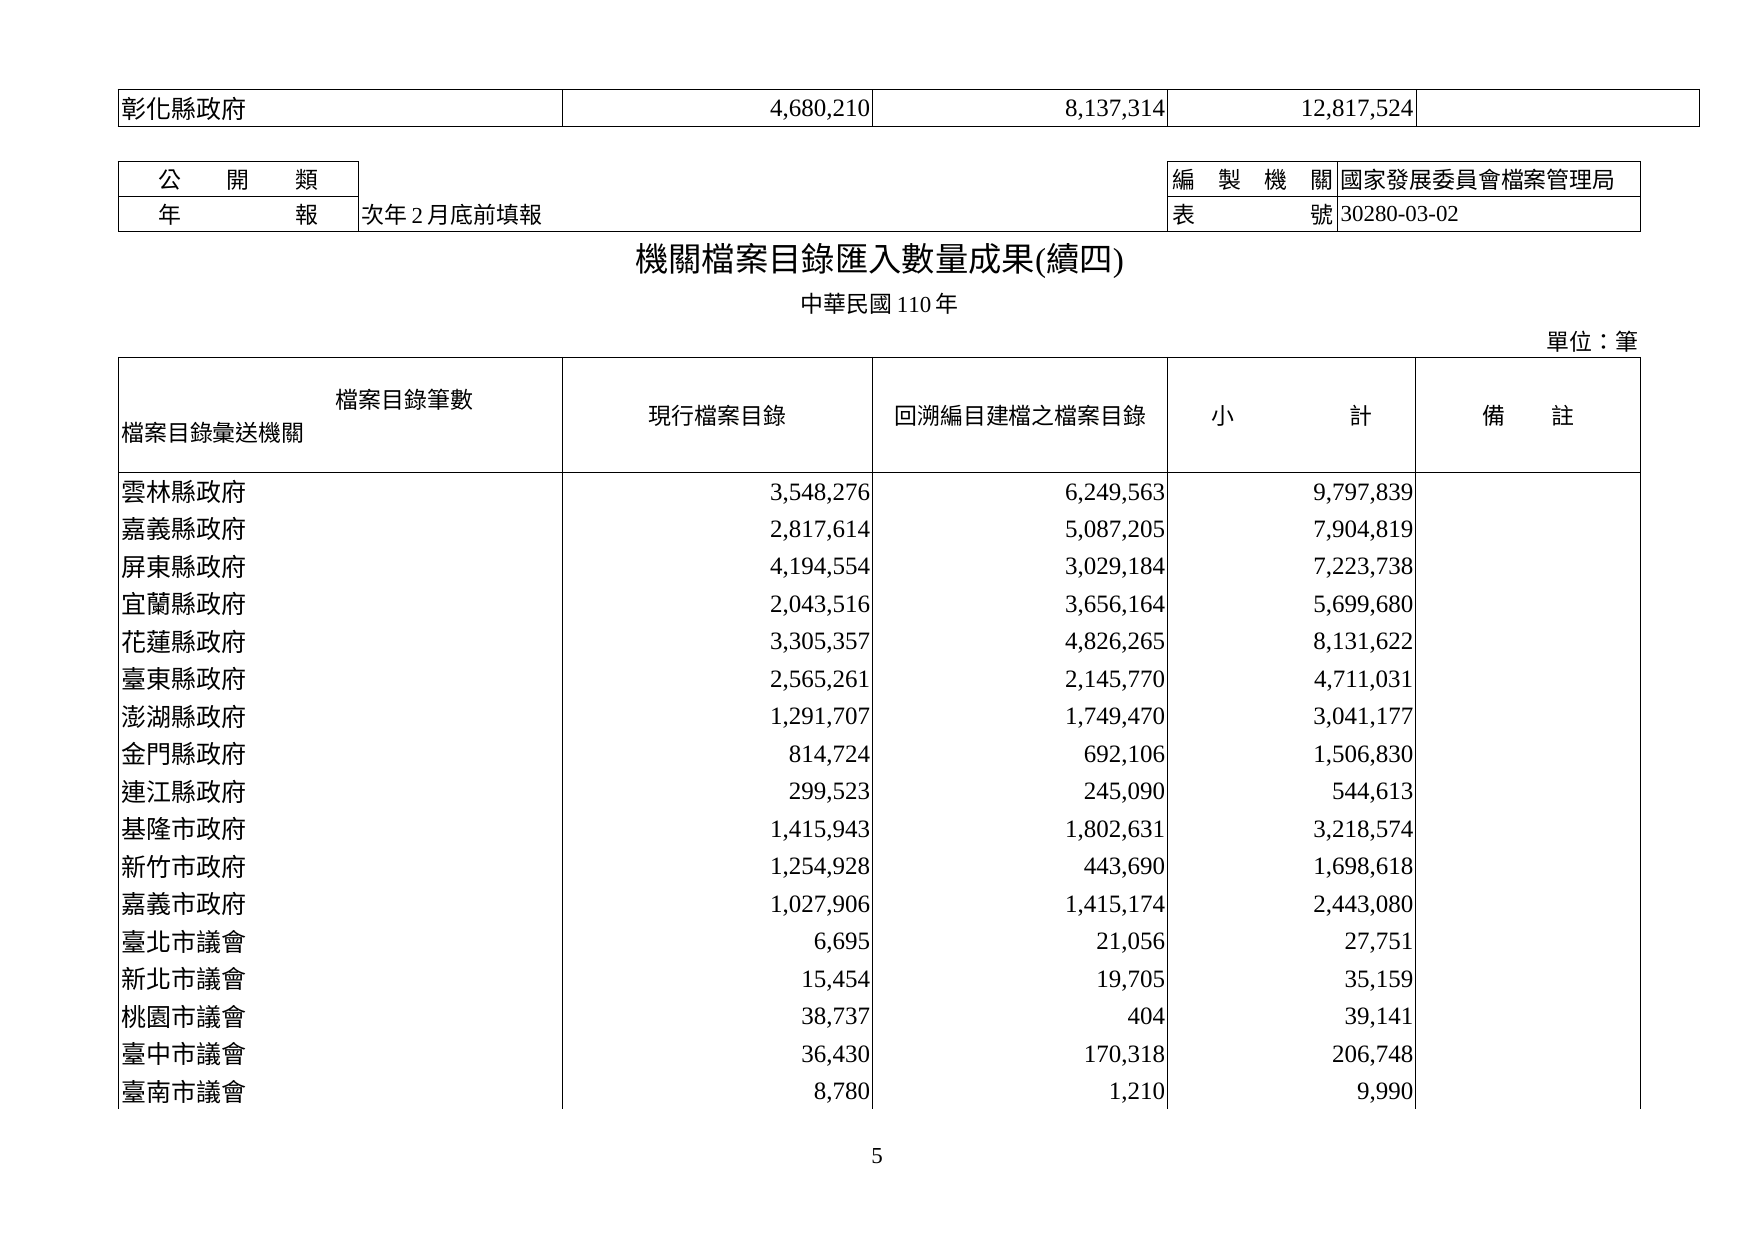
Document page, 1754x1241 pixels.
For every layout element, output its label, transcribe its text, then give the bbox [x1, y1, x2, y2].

table_cell 299,523 [563, 772, 872, 809]
table_cell [1416, 697, 1640, 734]
table_cell 39,141 [1168, 997, 1415, 1034]
table_header 公 開 類 [119, 162, 358, 196]
table_cell [1416, 547, 1640, 584]
table_cell 2,565,261 [563, 659, 872, 697]
table_cell 443,690 [873, 847, 1167, 884]
table_cell [1416, 772, 1640, 809]
table_cell 3,656,164 [873, 584, 1167, 622]
table_cell 機關檔案目錄匯入數量成果(續四) [118, 232, 1641, 282]
table_cell [1416, 922, 1640, 959]
table_cell 21,056 [873, 922, 1167, 959]
table_cell 6,249,563 [873, 473, 1167, 509]
table_cell 1,698,618 [1168, 847, 1415, 884]
table_cell 30280-03-02 [1338, 197, 1640, 231]
table_cell 8,780 [563, 1072, 872, 1109]
table_cell 桃園市議會 [119, 997, 562, 1034]
table_cell 雲林縣政府 [119, 473, 562, 509]
table_cell 臺北市議會 [119, 922, 562, 959]
table_cell 表 號 [1168, 197, 1337, 231]
table_cell 38,737 [563, 997, 872, 1034]
table_cell [1416, 473, 1640, 509]
table_cell 404 [873, 997, 1167, 1034]
table_cell [873, 196, 1167, 231]
table_cell 4,711,031 [1168, 659, 1415, 697]
table_cell [1416, 622, 1640, 659]
table_cell 2,145,770 [873, 659, 1167, 697]
table_cell 12,817,524 [1168, 90, 1416, 126]
table_cell [873, 324, 1168, 357]
table_cell [1416, 1034, 1640, 1072]
table_cell 245,090 [873, 772, 1167, 809]
table_cell 8,131,622 [1168, 622, 1415, 659]
table_cell [1416, 959, 1640, 997]
table_cell 1,291,707 [563, 697, 872, 734]
table_header 編 製 機 關 [1168, 162, 1337, 196]
table_cell [118, 324, 358, 357]
table_cell 1,506,830 [1168, 734, 1415, 772]
table_cell 3,218,574 [1168, 809, 1415, 847]
table_cell 4,194,554 [563, 547, 872, 584]
table_cell 1,749,470 [873, 697, 1167, 734]
table_cell 5,699,680 [1168, 584, 1415, 622]
table_cell [1416, 847, 1640, 884]
table_cell 臺中市議會 [119, 1034, 562, 1072]
table_cell [1416, 509, 1640, 547]
table_cell 檔案目錄筆數 檔案目錄彙送機關 [119, 358, 562, 472]
table_cell 2,443,080 [1168, 884, 1415, 922]
table_cell [1174, 324, 1337, 357]
table_cell 814,724 [563, 734, 872, 772]
table_cell 9,797,839 [1168, 473, 1415, 509]
table_cell 回溯編目建檔之檔案目錄 [873, 358, 1167, 472]
table_cell 15,454 [563, 959, 872, 997]
table_cell 澎湖縣政府 [119, 697, 562, 734]
table_cell 宜蘭縣政府 [119, 584, 562, 622]
table_cell 7,904,819 [1168, 509, 1415, 547]
table_cell 206,748 [1168, 1034, 1415, 1072]
table_cell 1,415,943 [563, 809, 872, 847]
table_cell 中華民國110年 [118, 282, 1641, 323]
table_cell 臺東縣政府 [119, 659, 562, 697]
table_header [873, 161, 1167, 196]
table_cell [1416, 809, 1640, 847]
table_cell [1417, 90, 1699, 126]
table_cell [1416, 884, 1640, 922]
table_cell 次年2月底前填報 [359, 196, 562, 231]
table_cell 7,223,738 [1168, 547, 1415, 584]
table_cell 新北市議會 [119, 959, 562, 997]
table_cell [1416, 997, 1640, 1034]
table_cell [1416, 734, 1640, 772]
table_cell 3,548,276 [563, 473, 872, 509]
table_cell [1416, 584, 1640, 622]
table_cell 8,137,314 [873, 90, 1167, 126]
table_header [563, 161, 872, 196]
table_cell 1,254,928 [563, 847, 872, 884]
table_cell 6,695 [563, 922, 872, 959]
table_cell 1,027,906 [563, 884, 872, 922]
table_cell 5,087,205 [873, 509, 1167, 547]
table_header 國家發展委員會檔案管理局 [1338, 162, 1640, 196]
table_cell 4,826,265 [873, 622, 1167, 659]
table_cell [563, 196, 872, 231]
table_cell 3,029,184 [873, 547, 1167, 584]
table_cell 1,802,631 [873, 809, 1167, 847]
table_cell [1416, 659, 1640, 697]
table_cell [1416, 1072, 1640, 1109]
table_cell 1,415,174 [873, 884, 1167, 922]
table_cell 35,159 [1168, 959, 1415, 997]
table_cell 2,817,614 [563, 509, 872, 547]
table_cell 小 計 [1168, 358, 1415, 472]
table_cell 2,043,516 [563, 584, 872, 622]
table_cell 嘉義市政府 [119, 884, 562, 922]
table_cell 170,318 [873, 1034, 1167, 1072]
table_cell 基隆市政府 [119, 809, 562, 847]
table_cell 4,680,210 [563, 90, 872, 126]
table_cell 新竹市政府 [119, 847, 562, 884]
table_header [359, 161, 562, 196]
table_cell 27,751 [1168, 922, 1415, 959]
table_cell 屏東縣政府 [119, 547, 562, 584]
table_cell [563, 324, 872, 357]
table_cell 1,210 [873, 1072, 1167, 1109]
table_cell 年 報 [119, 197, 358, 231]
table_cell 花蓮縣政府 [119, 622, 562, 659]
table_cell 現行檔案目錄 [563, 358, 872, 472]
table_cell [358, 324, 562, 357]
table_cell 9,990 [1168, 1072, 1415, 1109]
table_cell 彰化縣政府 [119, 90, 562, 126]
table_cell 連江縣政府 [119, 772, 562, 809]
table_cell 單位：筆 [1338, 324, 1641, 357]
table_cell [1168, 324, 1174, 357]
table_cell 備 註 [1416, 358, 1640, 472]
table_cell 544,613 [1168, 772, 1415, 809]
table_cell 3,041,177 [1168, 697, 1415, 734]
table_cell 692,106 [873, 734, 1167, 772]
table_cell 金門縣政府 [119, 734, 562, 772]
table_cell 19,705 [873, 959, 1167, 997]
table_cell 臺南市議會 [119, 1072, 562, 1109]
table_cell 36,430 [563, 1034, 872, 1072]
table_cell 嘉義縣政府 [119, 509, 562, 547]
table_cell 3,305,357 [563, 622, 872, 659]
